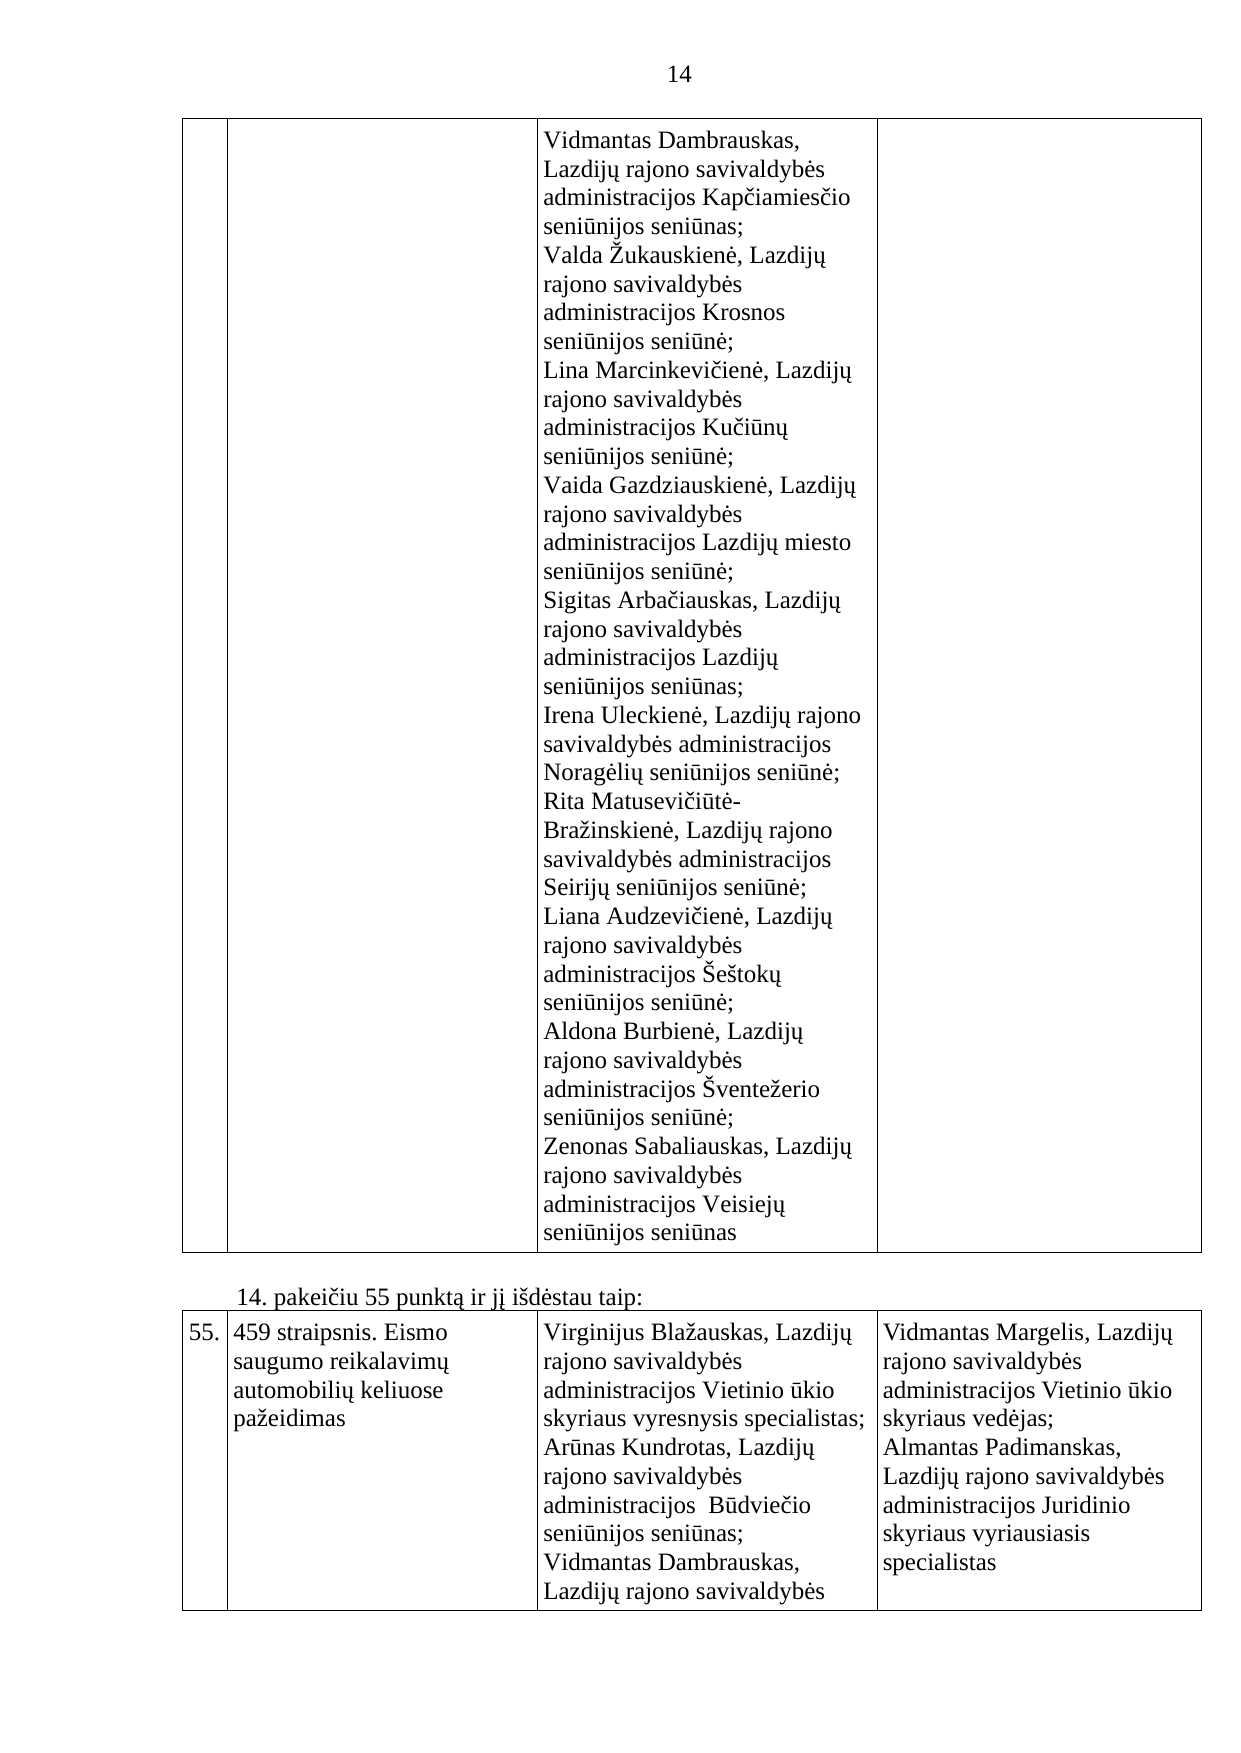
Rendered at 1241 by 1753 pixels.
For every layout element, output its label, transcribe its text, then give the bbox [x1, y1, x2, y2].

table_header Vidmantas Dambrauskas, Lazdijų rajono savivaldybės administracijos Kapčiamiesčio seniūnijos seniūnas; Valda Žukauskienė, Lazdijų rajono savivaldybės administracijos Krosnos seniūnijos seniūnė; Lina Marcinkevičienė, Lazdijų rajono savivaldybės administracijos Kučiūnų seniūnijos seniūnė; Vaida Gazdziauskienė, Lazdijų rajono savivaldybės administracijos Lazdijų miesto seniūnijos seniūnė; Sigitas Arbačiauskas, Lazdijų rajono savivaldybės administracijos Lazdijų seniūnijos seniūnas; Irena Uleckienė, Lazdijų rajono savivaldybės administracijos Noragėlių seniūnijos seniūnė; Rita Matusevičiūtė-Bražinskienė, Lazdijų rajono savivaldybės administracijos Seirijų seniūnijos seniūnė; Liana Audzevičienė, Lazdijų rajono savivaldybės administracijos Šeštokų seniūnijos seniūnė; Aldona Burbienė, Lazdijų rajono savivaldybės administracijos Šventežerio seniūnijos seniūnė; Zenonas Sabaliauskas, Lazdijų rajono savivaldybės administracijos Veisiejų seniūnijos seniūnas [538, 119, 877, 1252]
table_header [878, 119, 1201, 1252]
table_header [183, 119, 227, 1252]
table_header [228, 119, 537, 1252]
text 14. pakeičiu 55 punktą ir jį išdėstau taip: [177, 1282, 1181, 1310]
table_header 459 straipsnis. Eismo saugumo reikalavimų automobilių keliuose pažeidimas [228, 1311, 537, 1610]
table_header Virginijus Blažauskas, Lazdijų rajono savivaldybės administracijos Vietinio ūkio skyriaus vyresnysis specialistas; Arūnas Kundrotas, Lazdijų rajono savivaldybės administracijos Būdviečio seniūnijos seniūnas; Vidmantas Dambrauskas, Lazdijų rajono savivaldybės [538, 1311, 877, 1610]
table_header 55. [183, 1311, 227, 1610]
table_header Vidmantas Margelis, Lazdijų rajono savivaldybės administracijos Vietinio ūkio skyriaus vedėjas; Almantas Padimanskas, Lazdijų rajono savivaldybės administracijos Juridinio skyriaus vyriausiasis specialistas [878, 1311, 1201, 1610]
